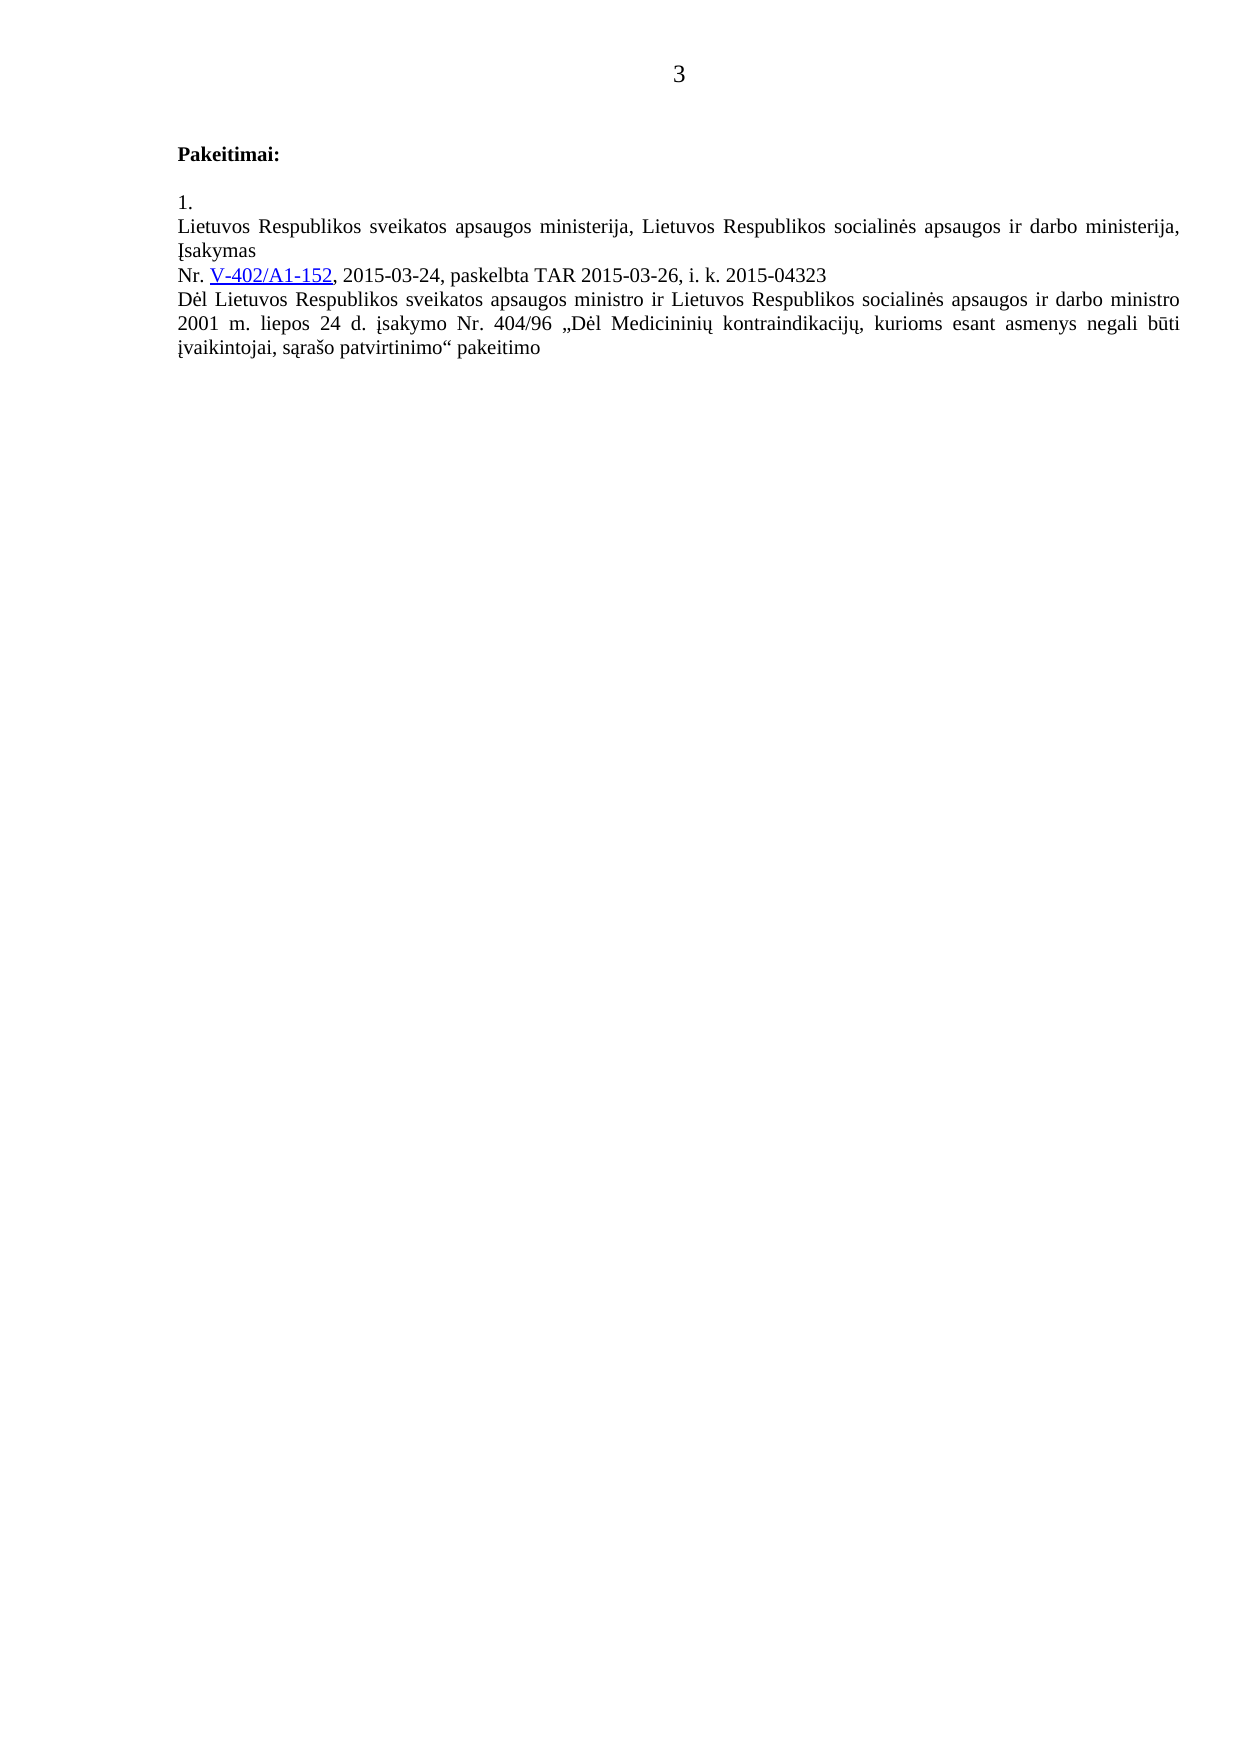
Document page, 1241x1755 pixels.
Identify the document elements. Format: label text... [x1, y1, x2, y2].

text Nr. V-402/A1-152, 2015-03-24, paskelbta TAR 2015-03-26, i. k. 2015-04323 [177, 262, 1181, 287]
text Dėl Lietuvos Respublikos sveikatos apsaugos ministro ir Lietuvos Respublikos socialinės apsaugos ir darbo ministro 2001 m. liepos 24 d. įsakymo Nr. 404/96 „Dėl Medicininių kontraindikacijų, kurioms esant asmenys negali būti įvaikintojai, sąrašo patvirtinimo“ pakeitimo [177, 287, 1181, 359]
text 1. [177, 190, 1181, 214]
text Lietuvos Respublikos sveikatos apsaugos ministerija, Lietuvos Respublikos socialinės apsaugos ir darbo ministerija, Įsakymas [177, 214, 1181, 262]
text Pakeitimai: [177, 142, 1181, 166]
